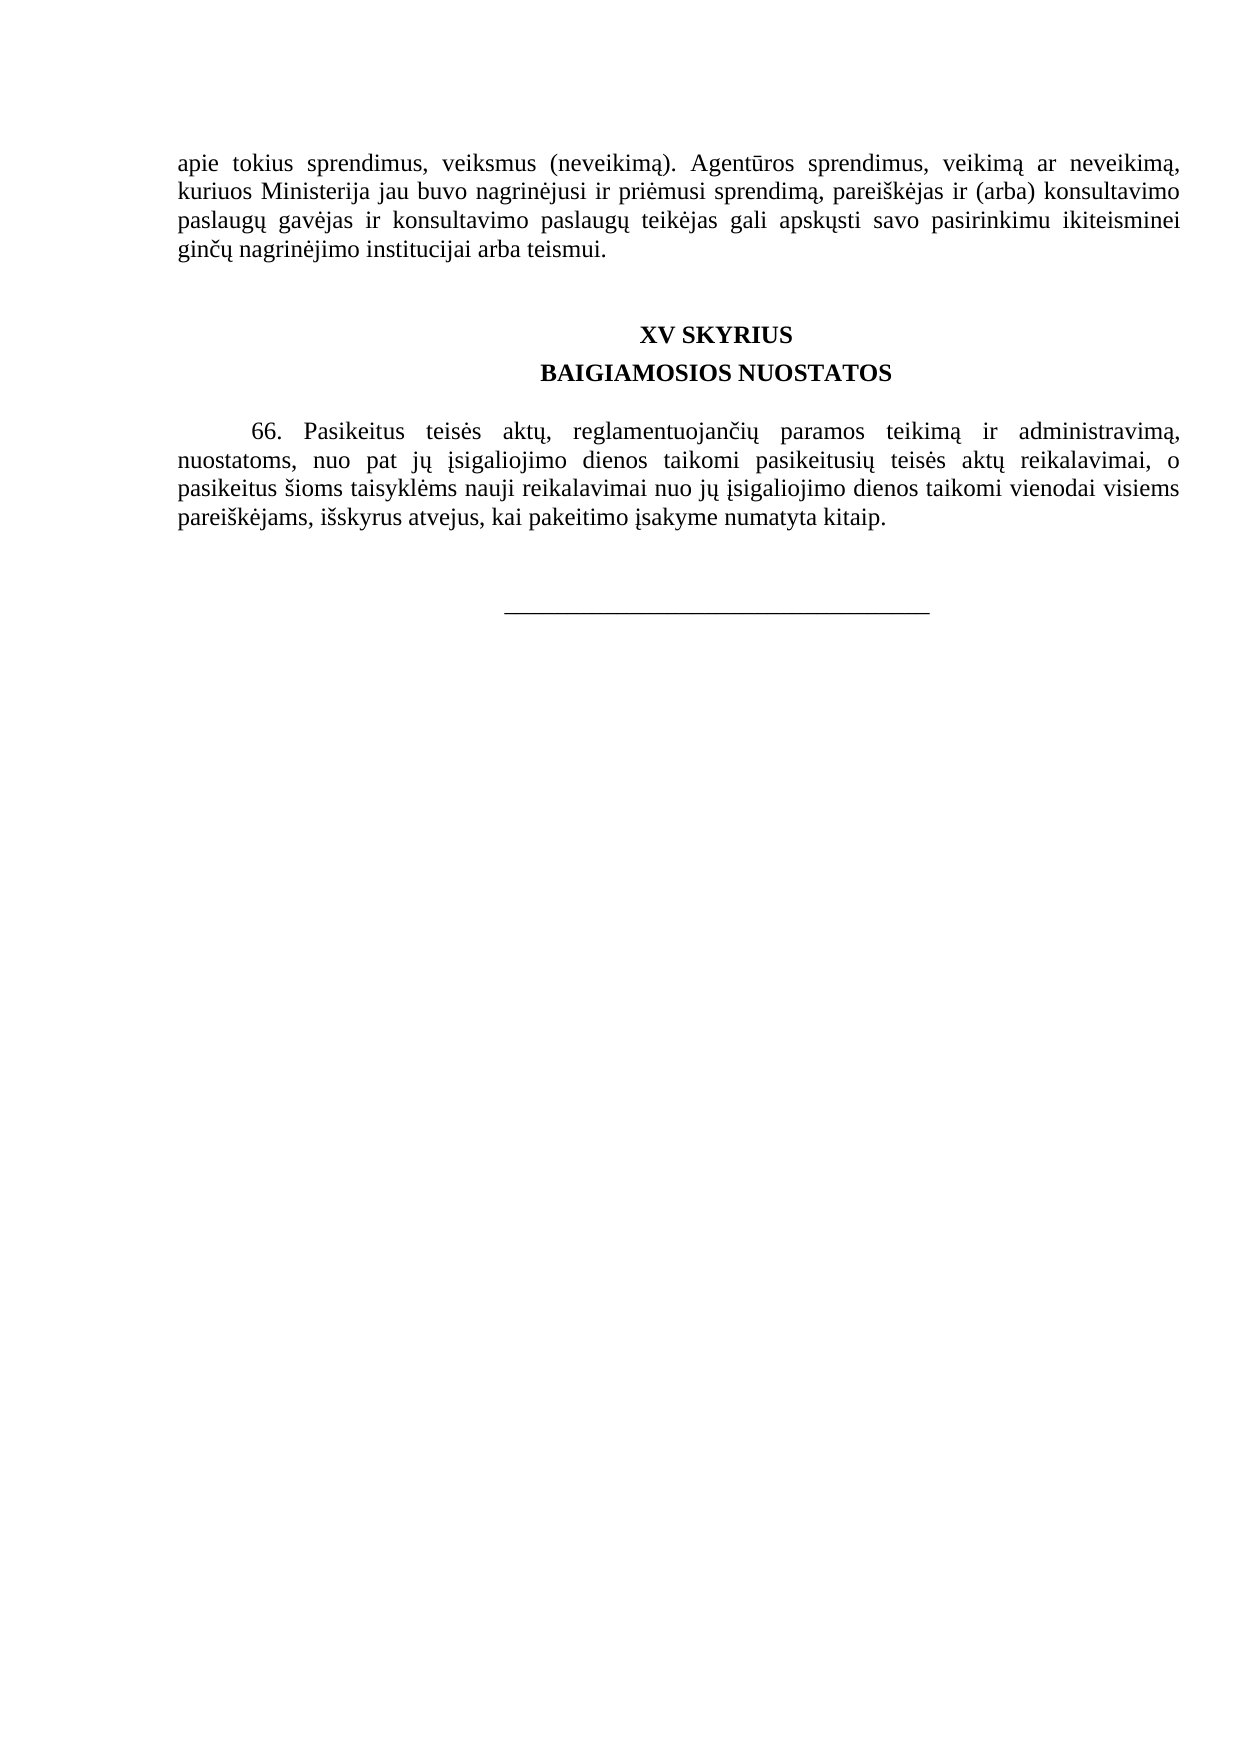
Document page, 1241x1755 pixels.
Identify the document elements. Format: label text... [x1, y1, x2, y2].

text 66. Pasikeitus teisės aktų, reglamentuojančių paramos teikimą ir administravimą, nuostatoms, nuo pat jų įsigaliojimo dienos taikomi pasikeitusių teisės aktų reikalavimai, o pasikeitus šioms taisyklėms nauji reikalavimai nuo jų įsigaliojimo dienos taikomi vienodai visiems pareiškėjams, išskyrus atvejus, kai pakeitimo įsakyme numatyta kitaip. [177, 416, 1181, 531]
text XV SKYRIUS [177, 320, 1181, 349]
text apie tokius sprendimus, veiksmus (neveikimą). Agentūros sprendimus, veikimą ar neveikimą, kuriuos Ministerija jau buvo nagrinėjusi ir priėmusi sprendimą, pareiškėjas ir (arba) konsultavimo paslaugų gavėjas ir konsultavimo paslaugų teikėjas gali apskųsti savo pasirinkimu ikiteisminei ginčų nagrinėjimo institucijai arba teismui. [177, 148, 1181, 263]
text __________________________________ [177, 588, 1181, 617]
text BAIGIAMOSIOS NUOSTATOS [177, 358, 1181, 387]
